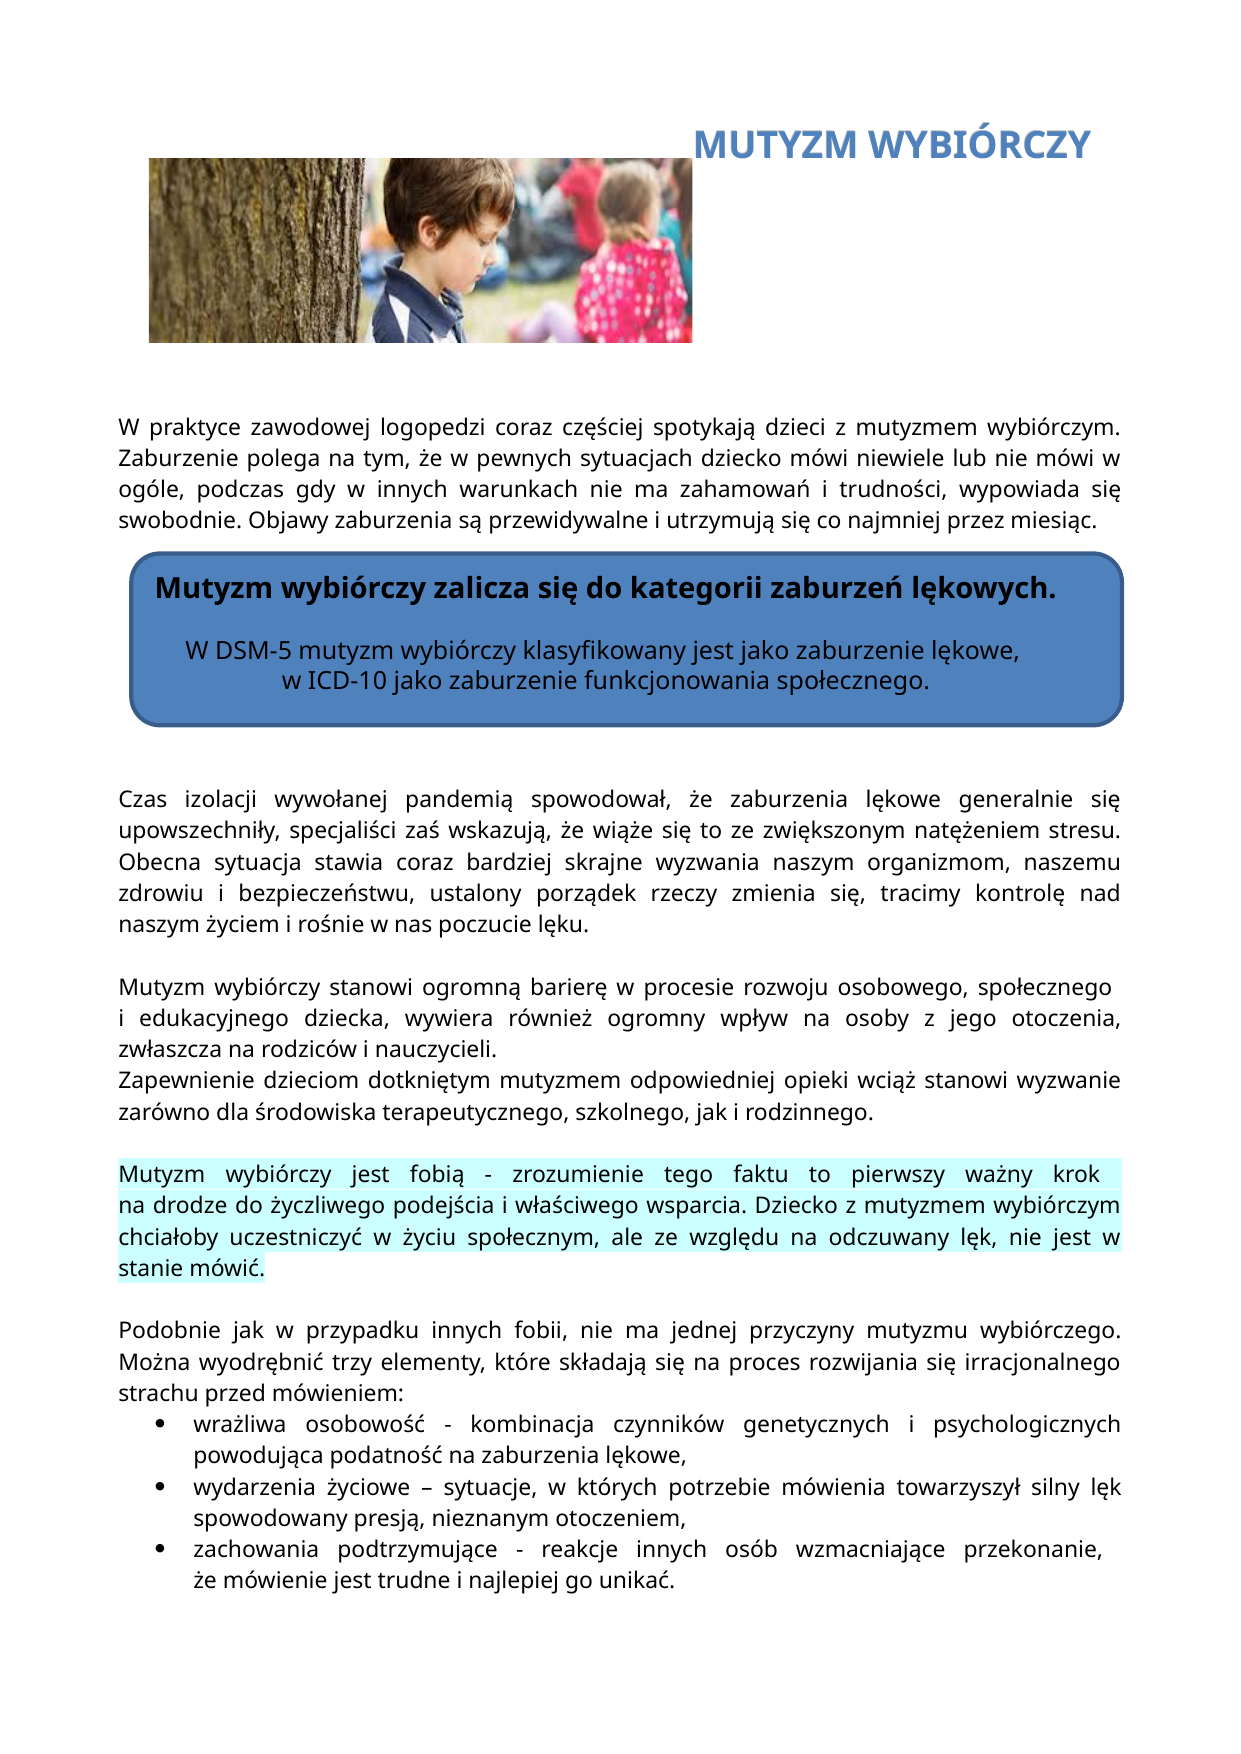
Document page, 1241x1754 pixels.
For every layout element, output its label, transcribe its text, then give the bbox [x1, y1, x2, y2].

list zachowania podtrzymujące - reakcje innych osób wzmacniające przekonanie, że mówienie jest trudne i najlepiej go unikać. [156, 1533, 1122, 1596]
text Zapewnienie dzieciom dotkniętym mutyzmem odpowiedniej opieki wciąż stanowi wyzwanie zarówno dla środowiska terapeutycznego, szkolnego, jak i rodzinnego. [118, 1064, 1122, 1127]
text MUTYZM WYBIÓRCZY [118, 118, 1122, 343]
text Czas izolacji wywołanej pandemią spowodował, że zaburzenia lękowe generalnie się upowszechniły, specjaliści zaś wskazują, że wiąże się to ze zwiększonym natężeniem stresu. Obecna sytuacja stawia coraz bardziej skrajne wyzwania naszym organizmom, naszemu zdrowiu i bezpieczeństwu, ustalony porządek rzeczy zmienia się, tracimy kontrolę nad naszym życiem i rośnie w nas poczucie lęku. [118, 783, 1122, 939]
text Mutyzm wybiórczy jest fobią - zrozumienie tego faktu to pierwszy ważny krok na drodze do życzliwego podejścia i właściwego wsparcia. Dziecko z mutyzmem wybiórczym chciałoby uczestniczyć w życiu społecznym, ale ze względu na odczuwany lęk, nie jest w stanie mówić. [118, 1158, 1122, 1283]
text Podobnie jak w przypadku innych fobii, nie ma jednej przyczyny mutyzmu wybiórczego. Można wyodrębnić trzy elementy, które składają się na proces rozwijania się irracjonalnego strachu przed mówieniem: [118, 1314, 1122, 1408]
list wydarzenia życiowe – sytuacje, w których potrzebie mówienia towarzyszył silny lęk spowodowany presją, nieznanym otoczeniem, [156, 1471, 1122, 1533]
text Mutyzm wybiórczy stanowi ogromną barierę w procesie rozwoju osobowego, społecznego i edukacyjnego dziecka, wywiera również ogromny wpływ na osoby z jego otoczenia, zwłaszcza na rodziców i nauczycieli. [118, 971, 1122, 1064]
list wrażliwa osobowość - kombinacja czynników genetycznych i psychologicznych powodująca podatność na zaburzenia lękowe, [156, 1408, 1122, 1471]
text W praktyce zawodowej logopedzi coraz częściej spotykają dzieci z mutyzmem wybiórczym. Zaburzenie polega na tym, że w pewnych sytuacjach dziecko mówi niewiele lub nie mówi w ogóle, podczas gdy w innych warunkach nie ma zahamowań i trudności, wypowiada się swobodnie. Objawy zaburzenia są przewidywalne i utrzymują się co najmniej przez miesiąc. [118, 411, 1122, 536]
